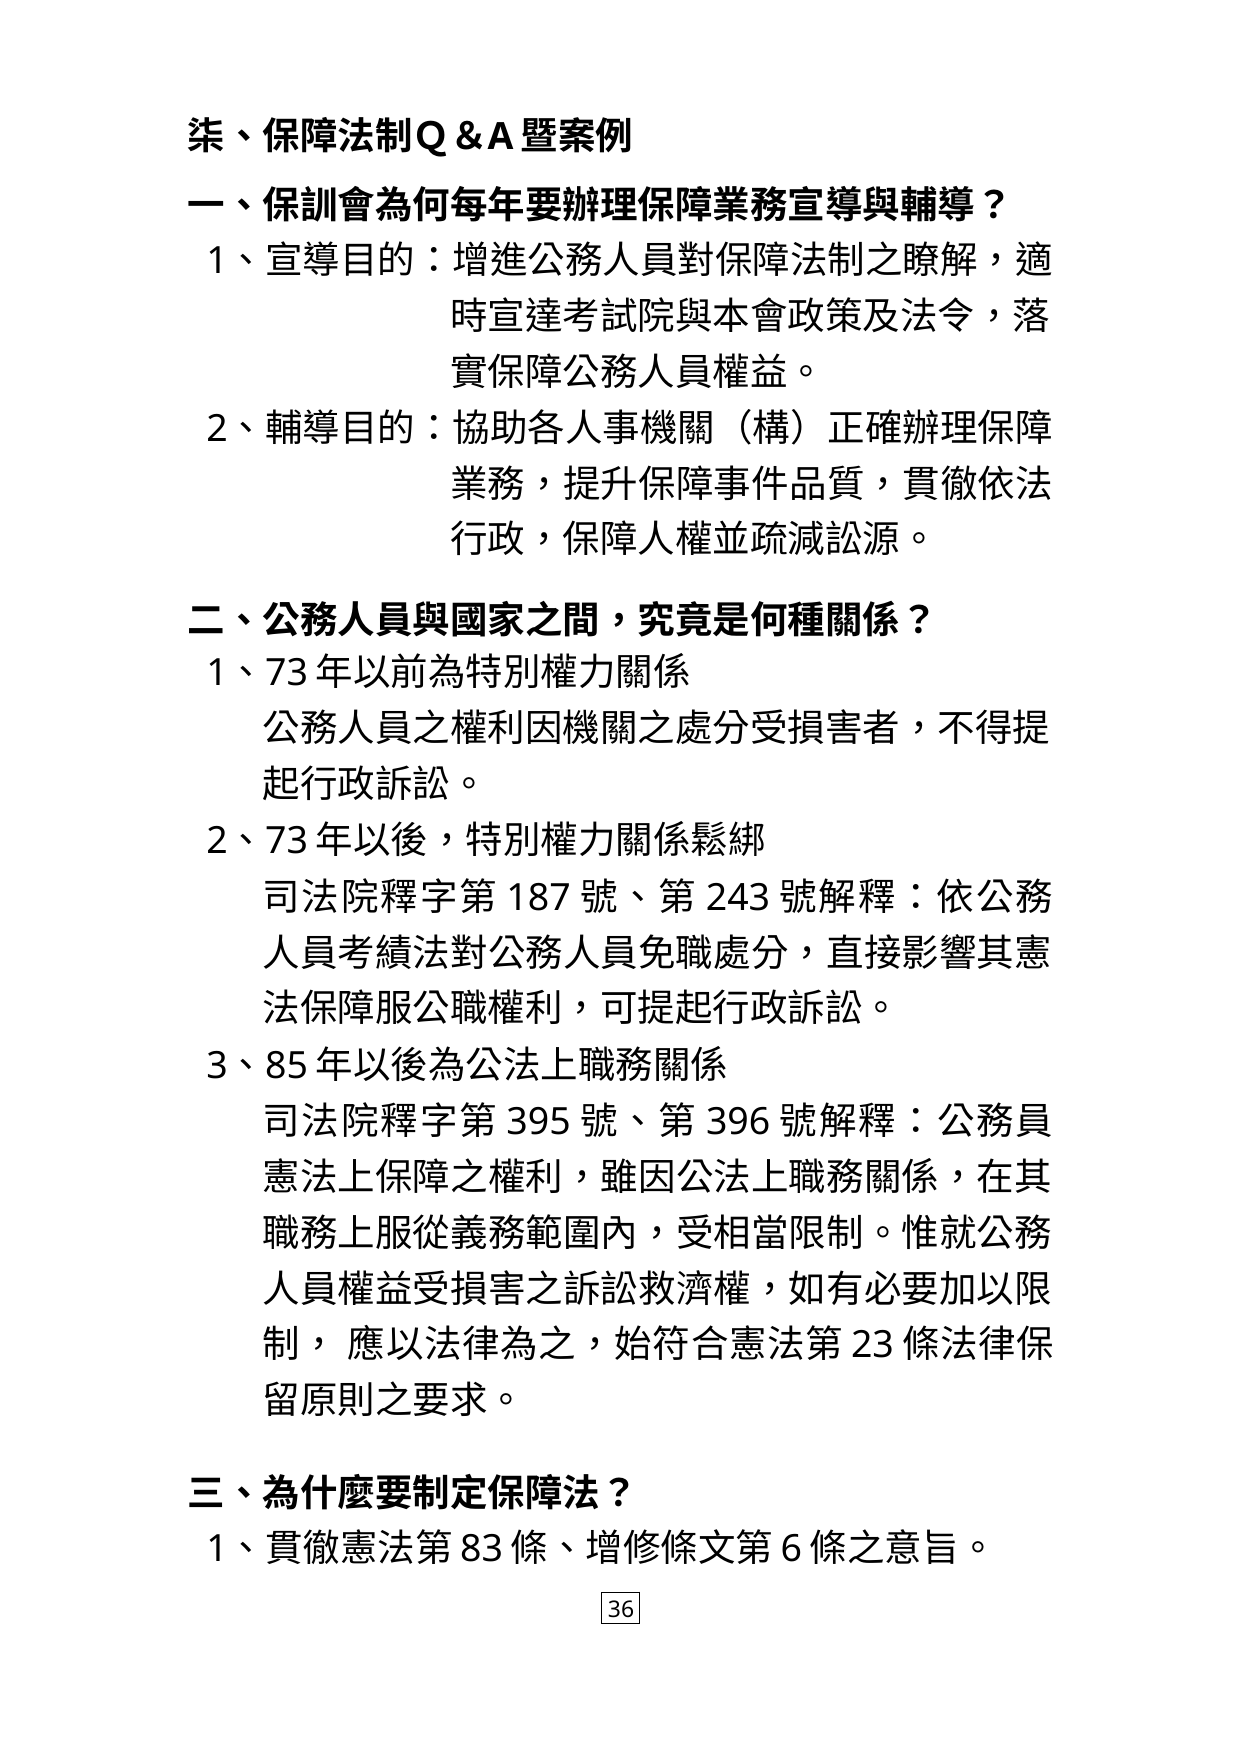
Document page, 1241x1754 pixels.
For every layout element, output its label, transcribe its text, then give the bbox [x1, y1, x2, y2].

subtitle 三、為什麼要制定保障法？ [187, 1452, 1142, 1520]
subtitle 柒、保障法制Ｑ＆A暨案例 [187, 104, 1142, 161]
text 司法院釋字第395號、第396號解釋：公務員憲法上保障之權利，雖因公法上職務關係，在其職務上服從義務範圍內，受相當限制。惟就公務人員權益受損害之訴訟救濟權，如有必要加以限制， 應以法律為之，始符合憲法第23條法律保留原則之要求。 [262, 1091, 1054, 1425]
text 2、輔導目的：協助各人事機關（構）正確辦理保障業務，提升保障事件品質，貫徹依法行政，保障人權並疏減訟源。 [206, 397, 1053, 564]
text 1、貫徹憲法第83條、增修條文第6條之意旨。 [206, 1520, 1142, 1571]
text 2、73年以後，特別權力關係鬆綁 [206, 810, 1142, 865]
text 一、保訓會為何每年要辦理保障業務宣導與輔導？ [187, 165, 1142, 233]
text 1、宣導目的：增進公務人員對保障法制之瞭解，適 [206, 233, 1142, 284]
text 公務人員之權利因機關之處分受損害者，不得提起行政訴訟。 [262, 698, 1054, 808]
text 二、公務人員與國家之間，究竟是何種關係？ 1、73年以前為特別權力關係 [187, 593, 938, 696]
text 3、85年以後為公法上職務關係 [206, 1034, 1142, 1089]
text 司法院釋字第187號、第243號解釋：依公務人員考績法對公務人員免職處分，直接影響其憲法保障服公職權利，可提起行政訴訟。 [262, 866, 1053, 1032]
text 時宣達考試院與本會政策及法令，落實保障公務人員權益。 [450, 286, 1053, 396]
